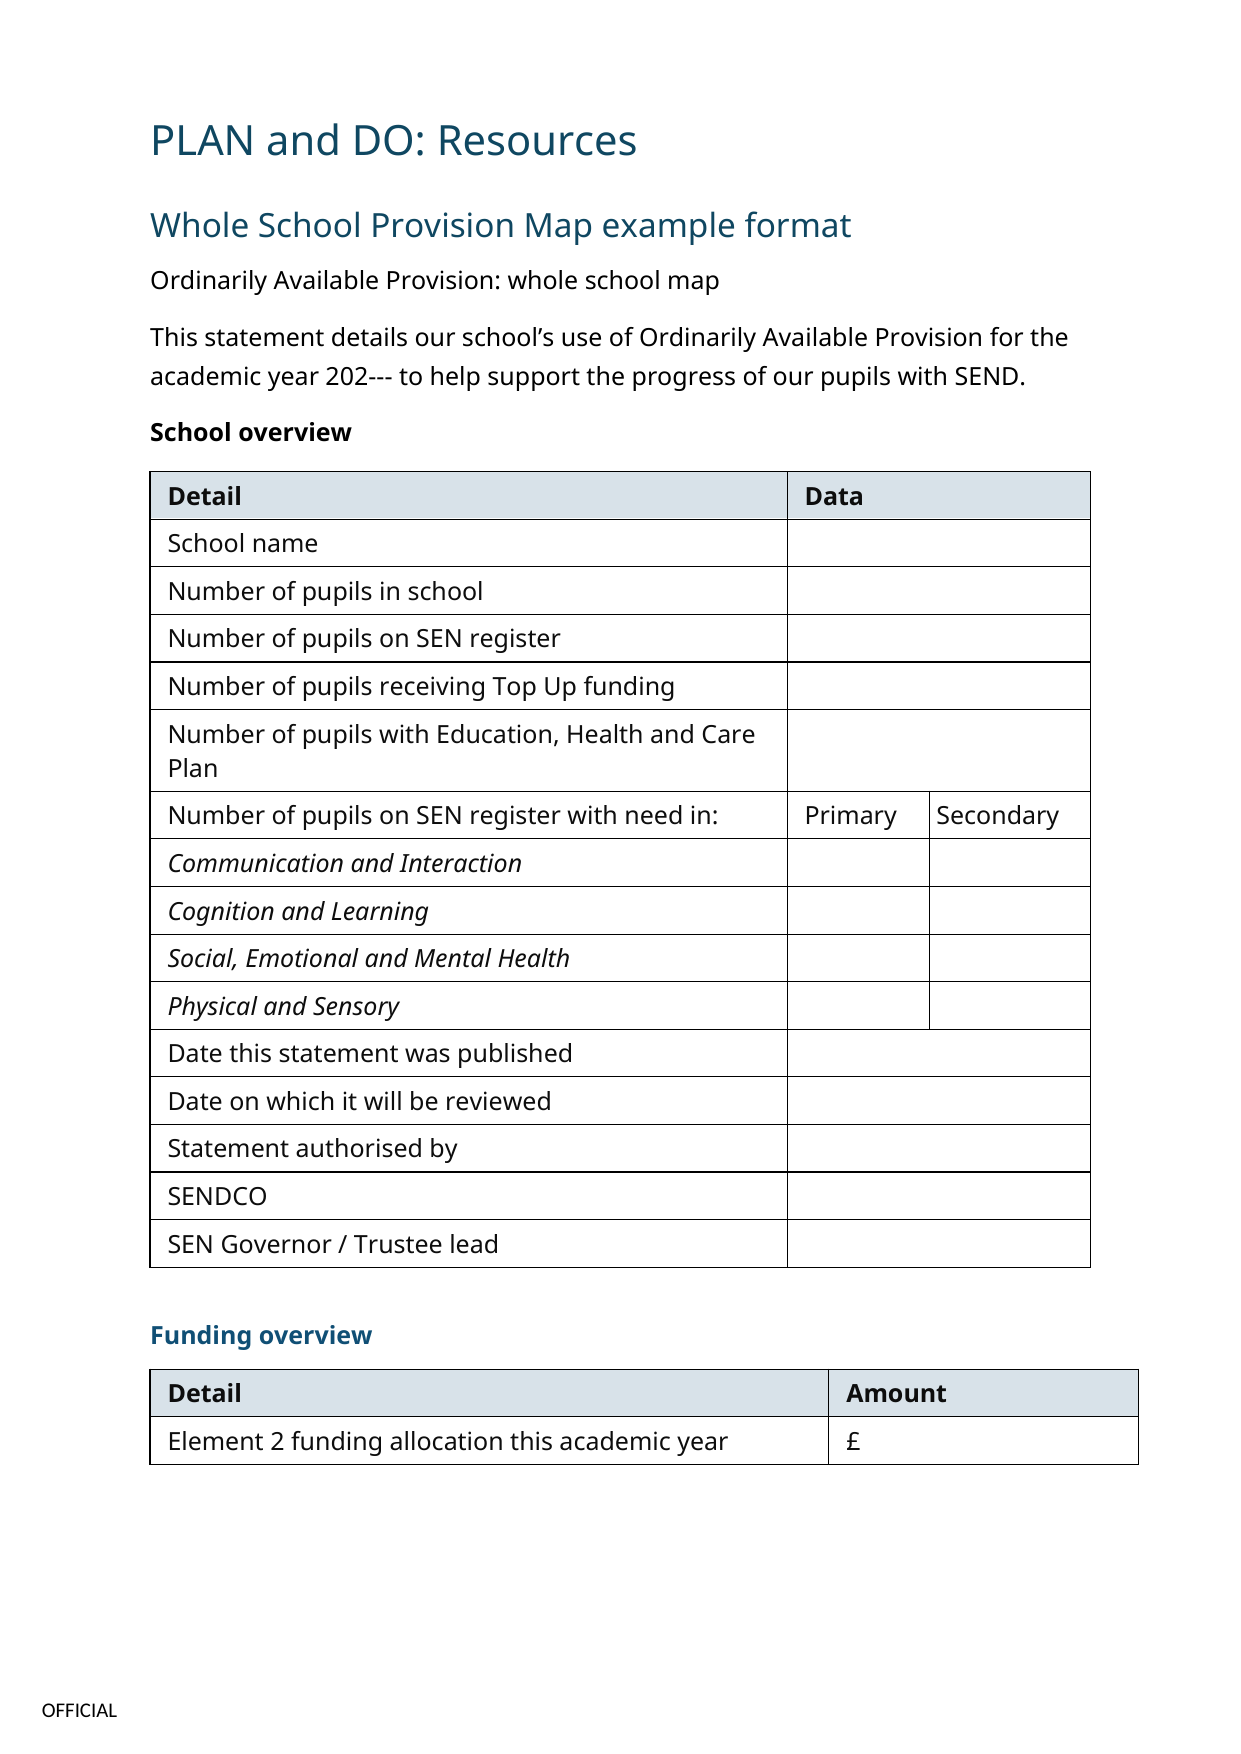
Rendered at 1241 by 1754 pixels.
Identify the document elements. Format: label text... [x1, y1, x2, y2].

subtitle PLAN and DO: Resources [150, 111, 1090, 168]
table_header Data [788, 472, 1090, 518]
table_cell Date on which it will be reviewed [151, 1077, 787, 1124]
table_cell Number of pupils receiving Top Up funding [151, 663, 787, 709]
text School overview [150, 415, 1090, 449]
table_cell [788, 710, 1090, 791]
table_cell [930, 839, 1090, 886]
table_cell [930, 935, 1090, 981]
table_cell Cognition and Learning [151, 887, 787, 933]
table_cell School name [151, 520, 787, 566]
table_cell [788, 567, 1090, 614]
text Funding overview [150, 1318, 1090, 1352]
table_cell Number of pupils in school [151, 567, 787, 614]
table_cell [788, 1125, 1090, 1171]
table_cell [788, 615, 1090, 661]
table_cell Social, Emotional and Mental Health [151, 935, 787, 981]
table_cell [788, 1030, 1090, 1076]
table_cell [788, 982, 929, 1029]
table_cell Number of pupils on SEN register [151, 615, 787, 661]
table_cell Element 2 funding allocation this academic year [151, 1417, 828, 1464]
table_cell [788, 887, 929, 933]
table_cell Statement authorised by [151, 1125, 787, 1171]
table_cell [788, 935, 929, 981]
table_cell Communication and Interaction [151, 839, 787, 886]
table_cell [788, 520, 1090, 566]
table_header Detail [151, 1370, 828, 1416]
table_cell SENDCO [151, 1173, 787, 1219]
table_cell [930, 982, 1090, 1029]
table_cell Physical and Sensory [151, 982, 787, 1029]
table_cell [788, 839, 929, 886]
table_cell SEN Governor / Trustee lead [151, 1220, 787, 1267]
table_header Amount [829, 1370, 1138, 1416]
text Ordinarily Available Provision: whole school map [150, 263, 1090, 297]
table_cell Number of pupils on SEN register with need in: [151, 792, 787, 838]
table_cell [930, 887, 1090, 933]
table_cell £ [829, 1417, 1138, 1464]
table_header Detail [151, 472, 787, 518]
table_cell Date this statement was published [151, 1030, 787, 1076]
table_cell [788, 1173, 1090, 1219]
table_cell [788, 1220, 1090, 1267]
text This statement details our school’s use of Ordinarily Available Provision for the academic year 202--- to help support the progress of our pupils with SEND. [150, 319, 1090, 393]
table_cell Primary [788, 792, 929, 838]
table_cell Secondary [930, 792, 1090, 838]
table_cell Number of pupils with Education, Health and Care Plan [151, 710, 787, 791]
table_cell [788, 663, 1090, 709]
subtitle Whole School Provision Map example format [150, 202, 1090, 247]
table_cell [788, 1077, 1090, 1124]
